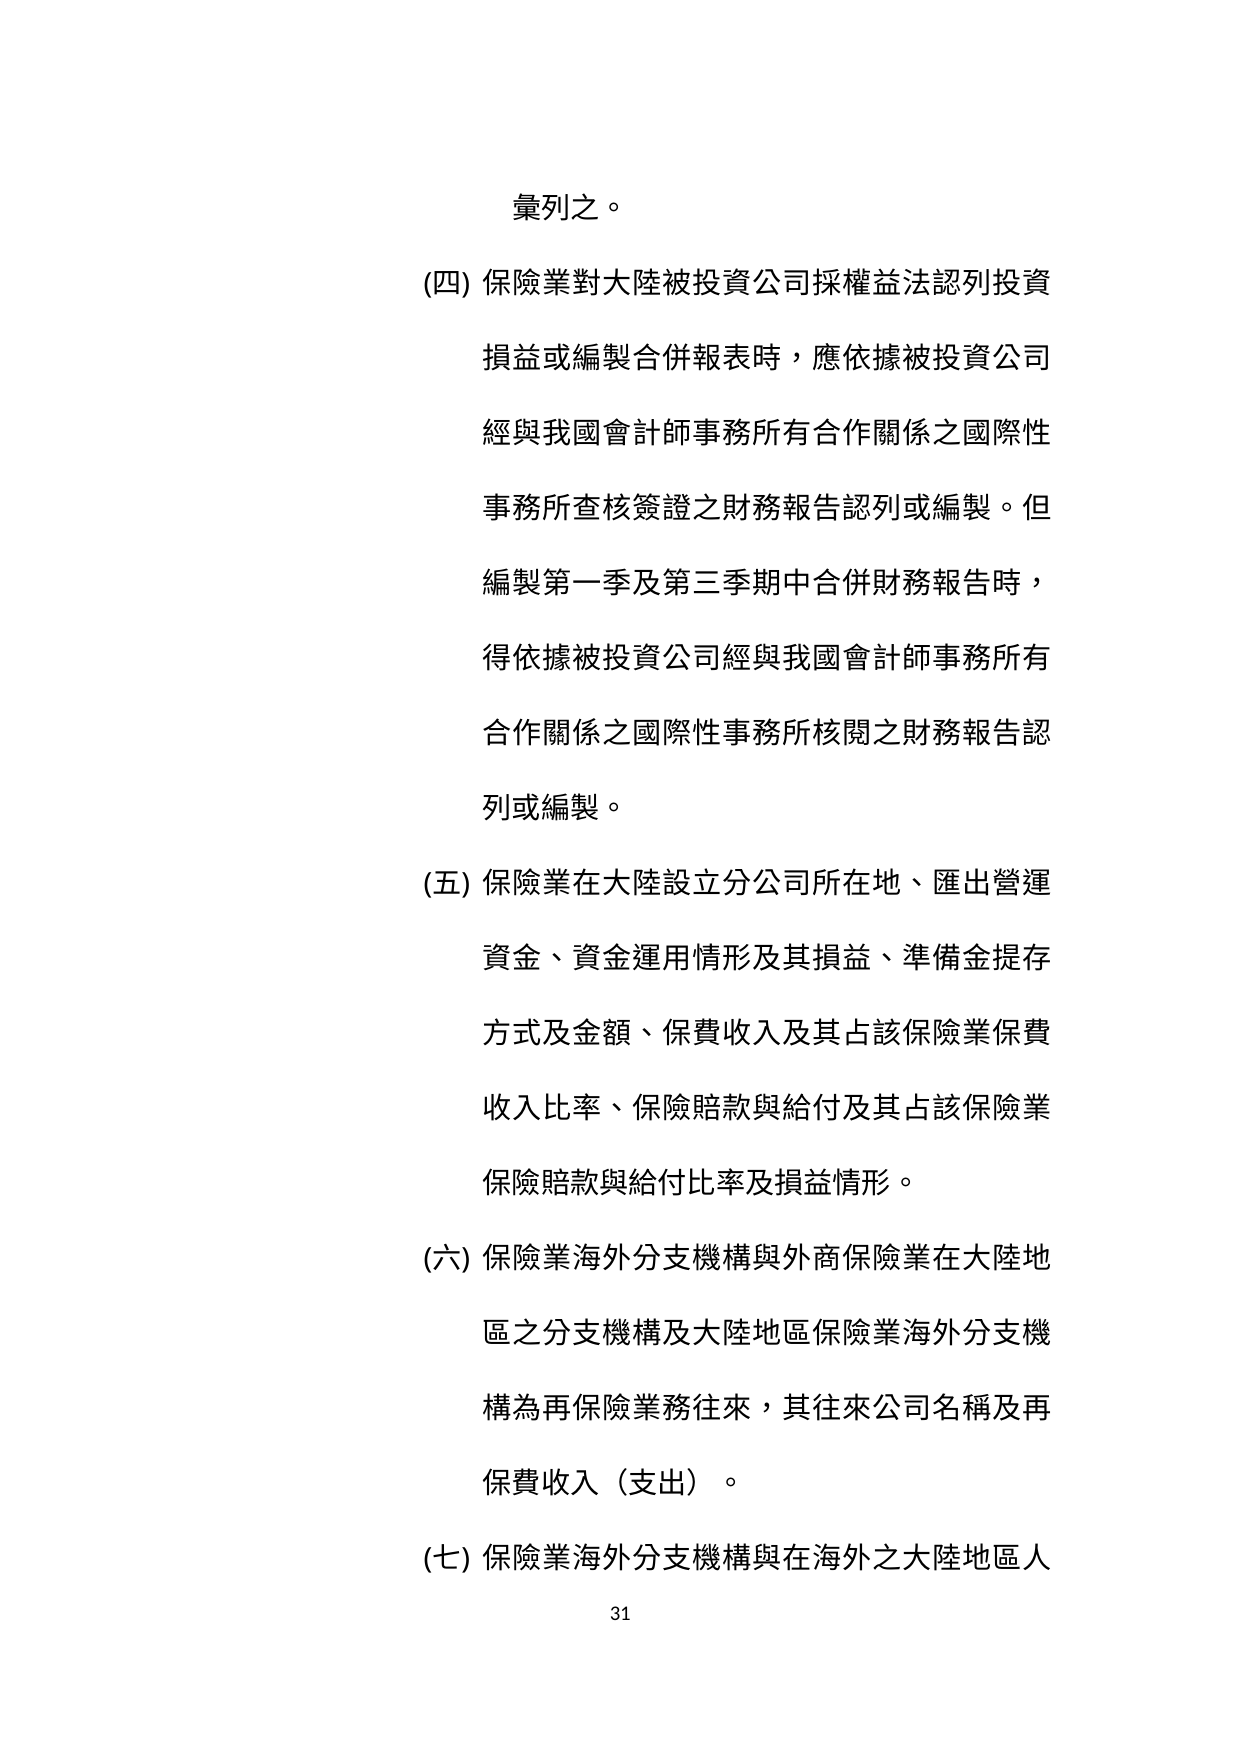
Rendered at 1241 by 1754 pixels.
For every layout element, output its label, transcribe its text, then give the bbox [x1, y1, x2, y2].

list 彙列之。 [482, 162, 1053, 237]
list 保險業海外分支機構與在海外之大陸地區人民、法人、團體或其他機構為簽單保險業務往來，金額重大之往來對象名稱及保費收入。 [423, 1512, 1053, 1587]
list 保險業在大陸設立分公司所在地、匯出營運資金、資金運用情形及其損益、準備金提存方式及金額、保費收入及其占該保險業保費收入比率、保險賠款與給付及其占該保險業保險賠款與給付比率及損益情形。 [423, 837, 1053, 1212]
list 保險業對大陸被投資公司採權益法認列投資損益或編製合併報表時，應依據被投資公司經與我國會計師事務所有合作關係之國際性事務所查核簽證之財務報告認列或編製。但編製第一季及第三季期中合併財務報告時，得依據被投資公司經與我國會計師事務所有合作關係之國際性事務所核閱之財務報告認列或編製。 [423, 237, 1053, 837]
list 保險業海外分支機構與外商保險業在大陸地區之分支機構及大陸地區保險業海外分支機構為再保險業務往來，其往來公司名稱及再保費收入（支出）。 [423, 1212, 1053, 1512]
